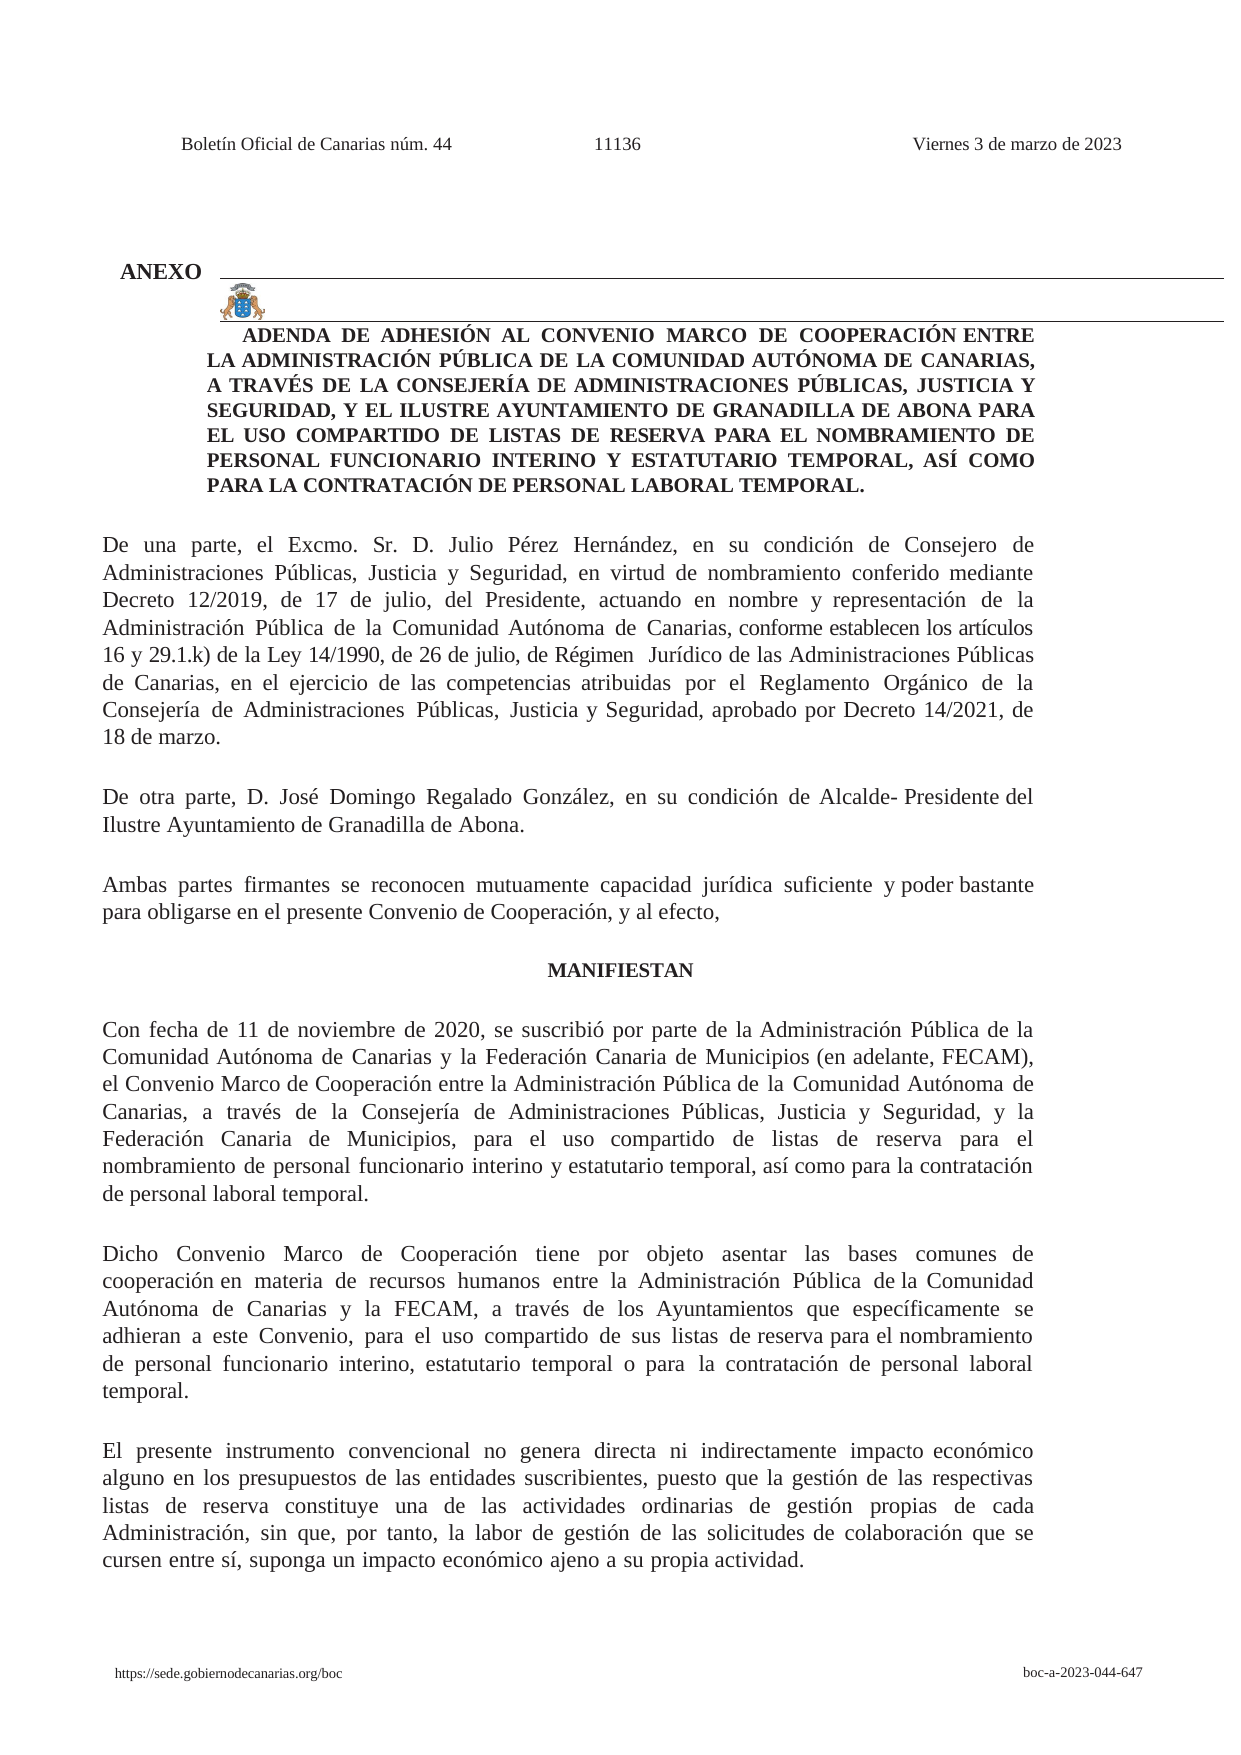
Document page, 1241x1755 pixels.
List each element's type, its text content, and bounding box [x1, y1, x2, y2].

text De otra parte, D. José Domingo Regalado González, en su condición de Alcalde- Presidente del Ilustre Ayuntamiento de Granadilla de Abona. [102, 783, 1034, 837]
text MANIFIESTAN [317, 957, 924, 982]
text De una parte, el Excmo. Sr. D. Julio Pérez Hernández, en su condición de Consejero de Administraciones Públicas, Justicia y Seguridad, en virtud de nombramiento conferido mediante Decreto 12/2019, de 17 de julio, del Presidente, actuando en nombre y representación de la Administración Pública de la Comunidad Autónoma de Canarias, conforme establecen los artículos 16 y 29.1.k) de la Ley 14/1990, de 26 de julio, de Régimen Jurídico de las Administraciones Públicas de Canarias, en el ejercicio de las competencias atribuidas por el Reglamento Orgánico de la Consejería de Administraciones Públicas, Justicia y Seguridad, aprobado por Decreto 14/2021, de 18 de marzo. [102, 532, 1034, 750]
text Ambas partes firmantes se reconocen mutuamente capacidad jurídica suficiente y poder bastante para obligarse en el presente Convenio de Cooperación, y al efecto, [102, 871, 1034, 924]
text Con fecha de 11 de noviembre de 2020, se suscribió por parte de la Administración Pública de la Comunidad Autónoma de Canarias y la Federación Canaria de Municipios (en adelante, FECAM), el Convenio Marco de Cooperación entre la Administración Pública de la Comunidad Autónoma de Canarias, a través de la Consejería de Administraciones Públicas, Justicia y Seguridad, y la Federación Canaria de Municipios, para el uso compartido de listas de reserva para el nombramiento de personal funcionario interino y estatutario temporal, así como para la contratación de personal laboral temporal. [102, 1016, 1034, 1206]
subtitle ANEXO [102, 258, 924, 285]
text ADENDA DE ADHESIÓN AL CONVENIO MARCO DE COOPERACIÓN ENTRE LA ADMINISTRACIÓN PÚBLICA DE LA COMUNIDAD AUTÓNOMA DE CANARIAS, A TRAVÉS DE LA CONSEJERÍA DE ADMINISTRACIONES PÚBLICAS, JUSTICIA Y SEGURIDAD, Y EL ILUSTRE AYUNTAMIENTO DE GRANADILLA DE ABONA PARA EL USO COMPARTIDO DE LISTAS DE RESERVA PARA EL NOMBRAMIENTO DE PERSONAL FUNCIONARIO INTERINO Y ESTATUTARIO TEMPORAL, ASÍ COMO PARA LA CONTRATACIÓN DE PERSONAL LABORAL TEMPORAL. [207, 318, 1035, 497]
text El presente instrumento convencional no genera directa ni indirectamente impacto económico alguno en los presupuestos de las entidades suscribientes, puesto que la gestión de las respectivas listas de reserva constituye una de las actividades ordinarias de gestión propias de cada Administración, sin que, por tanto, la labor de gestión de las solicitudes de colaboración que se cursen entre sí, suponga un impacto económico ajeno a su propia actividad. [102, 1437, 1034, 1573]
text Dicho Convenio Marco de Cooperación tiene por objeto asentar las bases comunes de cooperación en materia de recursos humanos entre la Administración Pública de la Comunidad Autónoma de Canarias y la FECAM, a través de los Ayuntamientos que específicamente se adhieran a este Convenio, para el uso compartido de sus listas de reserva para el nombramiento de personal funcionario interino, estatutario temporal o para la contratación de personal laboral temporal. [102, 1240, 1034, 1403]
